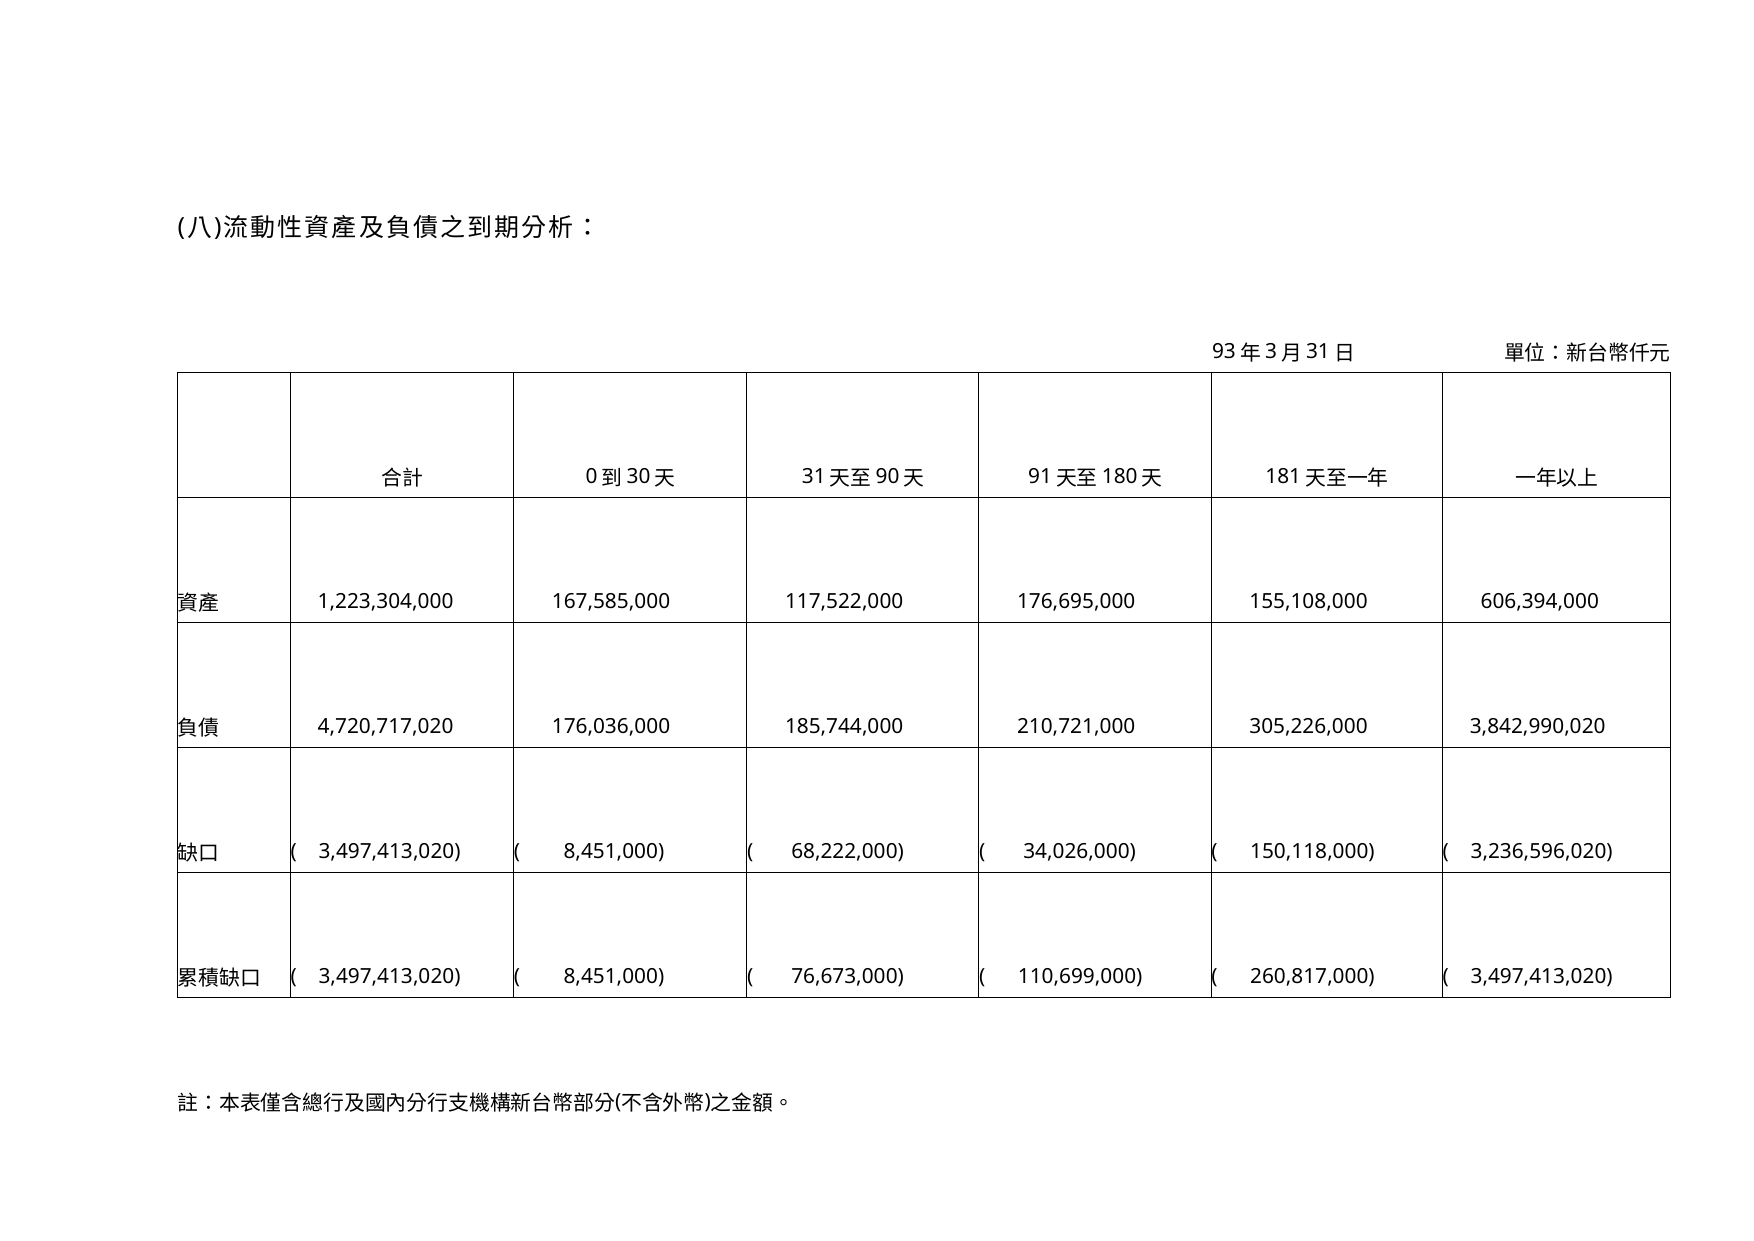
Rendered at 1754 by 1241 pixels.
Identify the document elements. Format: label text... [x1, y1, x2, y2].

table_cell [178, 373, 290, 497]
table_cell 3,842,990,020 [1443, 623, 1670, 747]
table_cell ( 3,236,596,020) [1443, 748, 1670, 872]
table_cell 176,036,000 [514, 623, 746, 747]
table_cell 1,223,304,000 [291, 498, 513, 622]
table_cell 93年3月31日 單位：新台幣仟元 [177, 309, 1671, 372]
table_header [177, 247, 1671, 309]
table_cell [1443, 998, 1671, 1122]
table_cell 305,226,000 [1212, 623, 1442, 747]
table_cell [1211, 998, 1442, 1122]
table_cell 負債 [178, 623, 290, 747]
table_cell 167,585,000 [514, 498, 746, 622]
table_cell ( 8,451,000) [514, 873, 746, 997]
table_cell ( 3,497,413,020) [291, 748, 513, 872]
table_cell 185,744,000 [747, 623, 978, 747]
table_cell ( 150,118,000) [1212, 748, 1442, 872]
table_cell 0到30天 [514, 373, 746, 497]
table_cell ( 68,222,000) [747, 748, 978, 872]
text (八)流動性資產及負債之到期分析： [177, 184, 1513, 247]
table_cell ( 34,026,000) [979, 748, 1211, 872]
table_cell ( 8,451,000) [514, 748, 746, 872]
table_cell 註：本表僅含總行及國內分行支機構新台幣部分(不含外幣)之金額。 [177, 998, 979, 1122]
table_cell 210,721,000 [979, 623, 1211, 747]
table_cell ( 110,699,000) [979, 873, 1211, 997]
table_cell [979, 998, 1211, 1122]
table_cell 累積缺口 [178, 873, 290, 997]
table_cell 181天至一年 [1212, 373, 1442, 497]
table_cell 資產 [178, 498, 290, 622]
table_cell 117,522,000 [747, 498, 978, 622]
table_cell 合計 [291, 373, 513, 497]
table_cell 155,108,000 [1212, 498, 1442, 622]
table_cell 31天至90天 [747, 373, 978, 497]
table_cell 一年以上 [1443, 373, 1670, 497]
table_cell 4,720,717,020 [291, 623, 513, 747]
table_cell ( 260,817,000) [1212, 873, 1442, 997]
table_cell ( 3,497,413,020) [1443, 873, 1670, 997]
table_cell 缺口 [178, 748, 290, 872]
table_cell ( 76,673,000) [747, 873, 978, 997]
table_cell 606,394,000 [1443, 498, 1670, 622]
table_cell ( 3,497,413,020) [291, 873, 513, 997]
table_cell 91天至180天 [979, 373, 1211, 497]
table_cell 176,695,000 [979, 498, 1211, 622]
